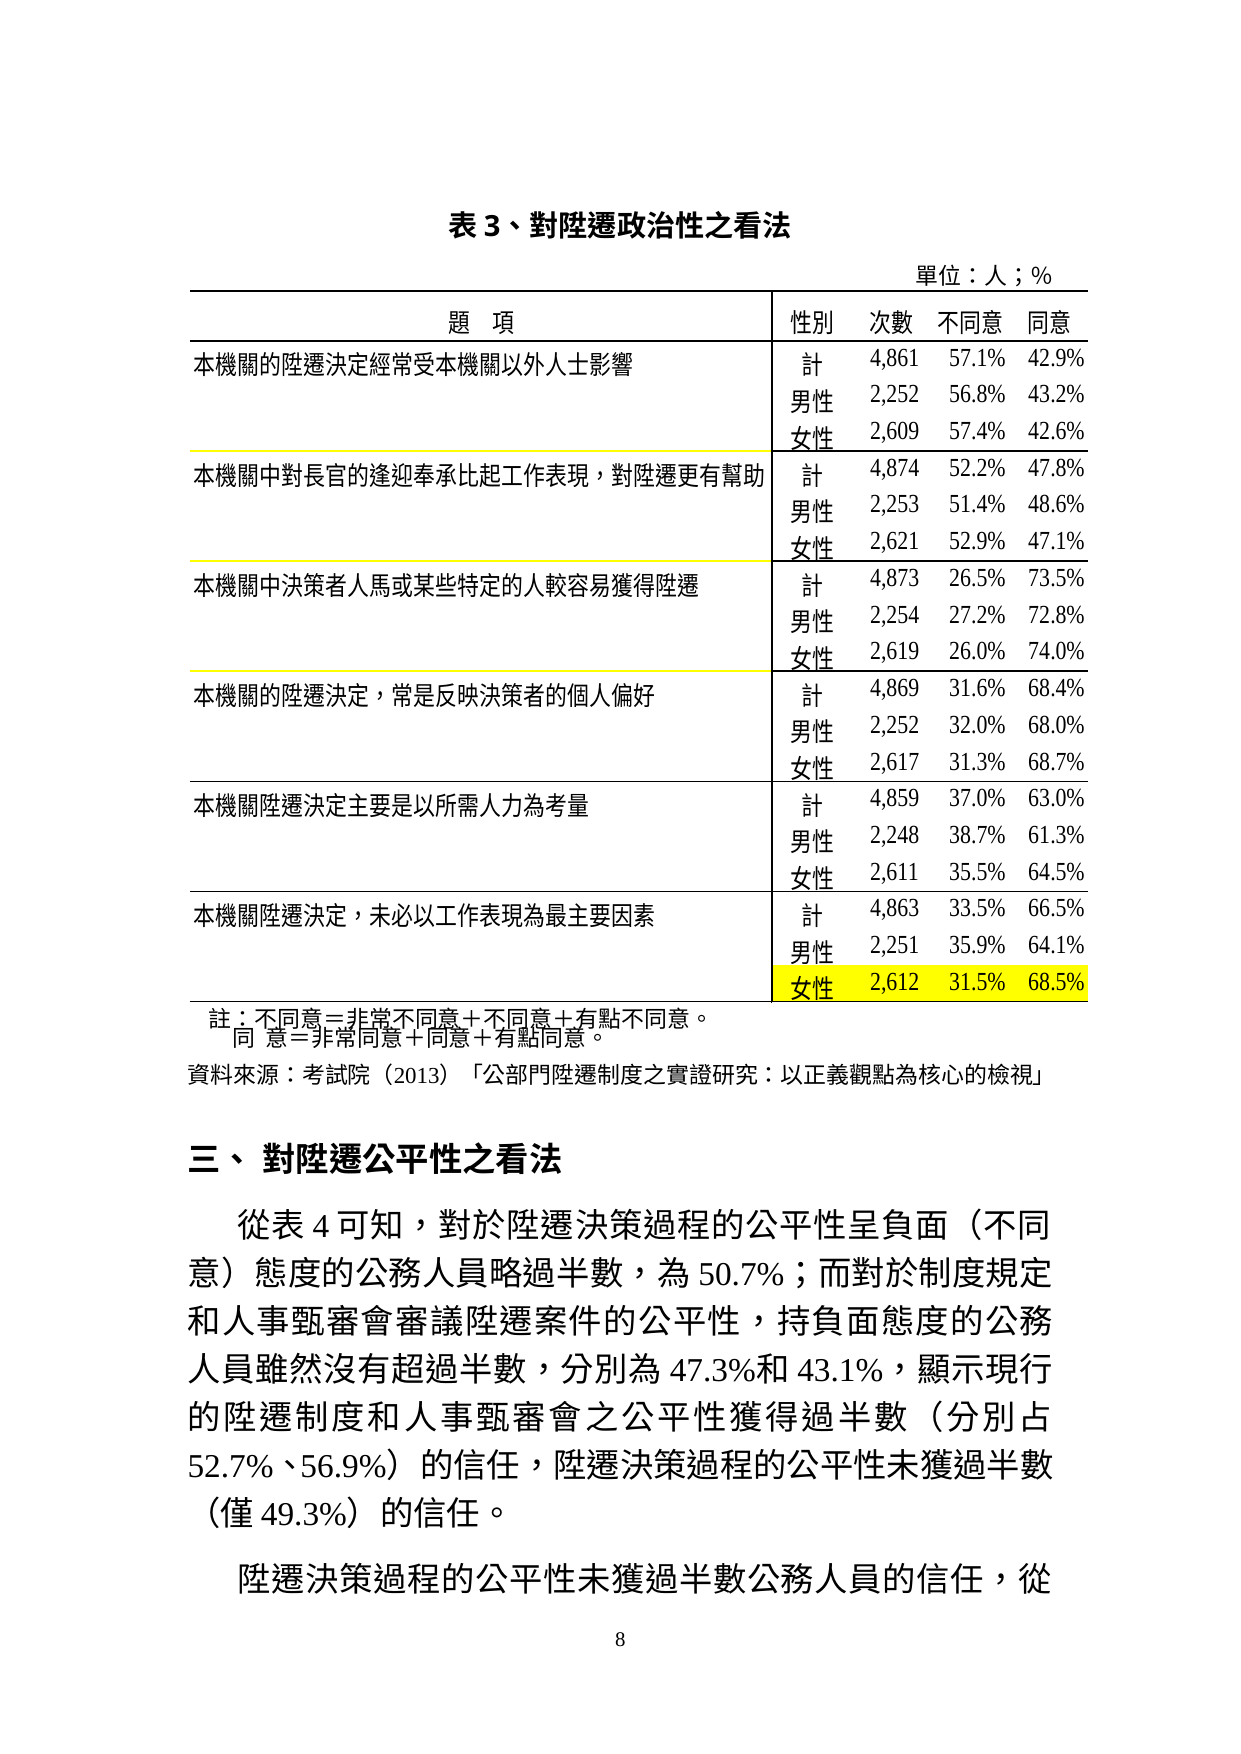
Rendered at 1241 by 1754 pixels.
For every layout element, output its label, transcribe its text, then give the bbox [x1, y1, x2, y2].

text 資料來源：考試院（2013）「公部門陞遷制度之實證研究：以正義觀點為核心的檢視」 [187, 1069, 1053, 1087]
text 註：不同意＝非常不同意＋不同意＋有點不同意。 [436, 1012, 525, 1031]
text 註：不同意＝非常不同意＋不同意＋有點不同意。 [208, 1012, 279, 1031]
text 從表4可知，對於陞遷決策過程的公平性呈負面（不同意）態度的公務人員略過半數，為50.7%；而對於制度規定和人事甄審會審議陞遷案件的公平性，持負面態度的公務人員雖然沒有超過半數，分別為47.3%和43.1%，顯示現行的陞遷制度和人事甄審會之公平性獲得過半數（分別占52.7%、56.9%）的信任，陞遷決策過程的公平性未獲過半數（僅49.3%）的信任。 [187, 1199, 1053, 1535]
text 單位：人；％ [187, 246, 1053, 294]
text 註：不同意＝非常不同意＋不同意＋有點不同意。 [527, 1012, 582, 1031]
text 註：不同意＝非常不同意＋不同意＋有點不同意。 [361, 1012, 434, 1031]
list 對陞遷公平性之看法 [187, 1133, 1053, 1181]
text 同 意＝非常同意＋同意＋有點同意。 [208, 1031, 1029, 1050]
text 註：不同意＝非常不同意＋不同意＋有點不同意。 [281, 1012, 354, 1031]
text 註：不同意＝非常不同意＋不同意＋有點不同意。 [580, 1012, 1029, 1031]
text 陞遷決策過程的公平性未獲過半數公務人員的信任，從 [187, 1553, 1053, 1601]
text 表3、對陞遷政治性之看法 [187, 198, 1053, 246]
